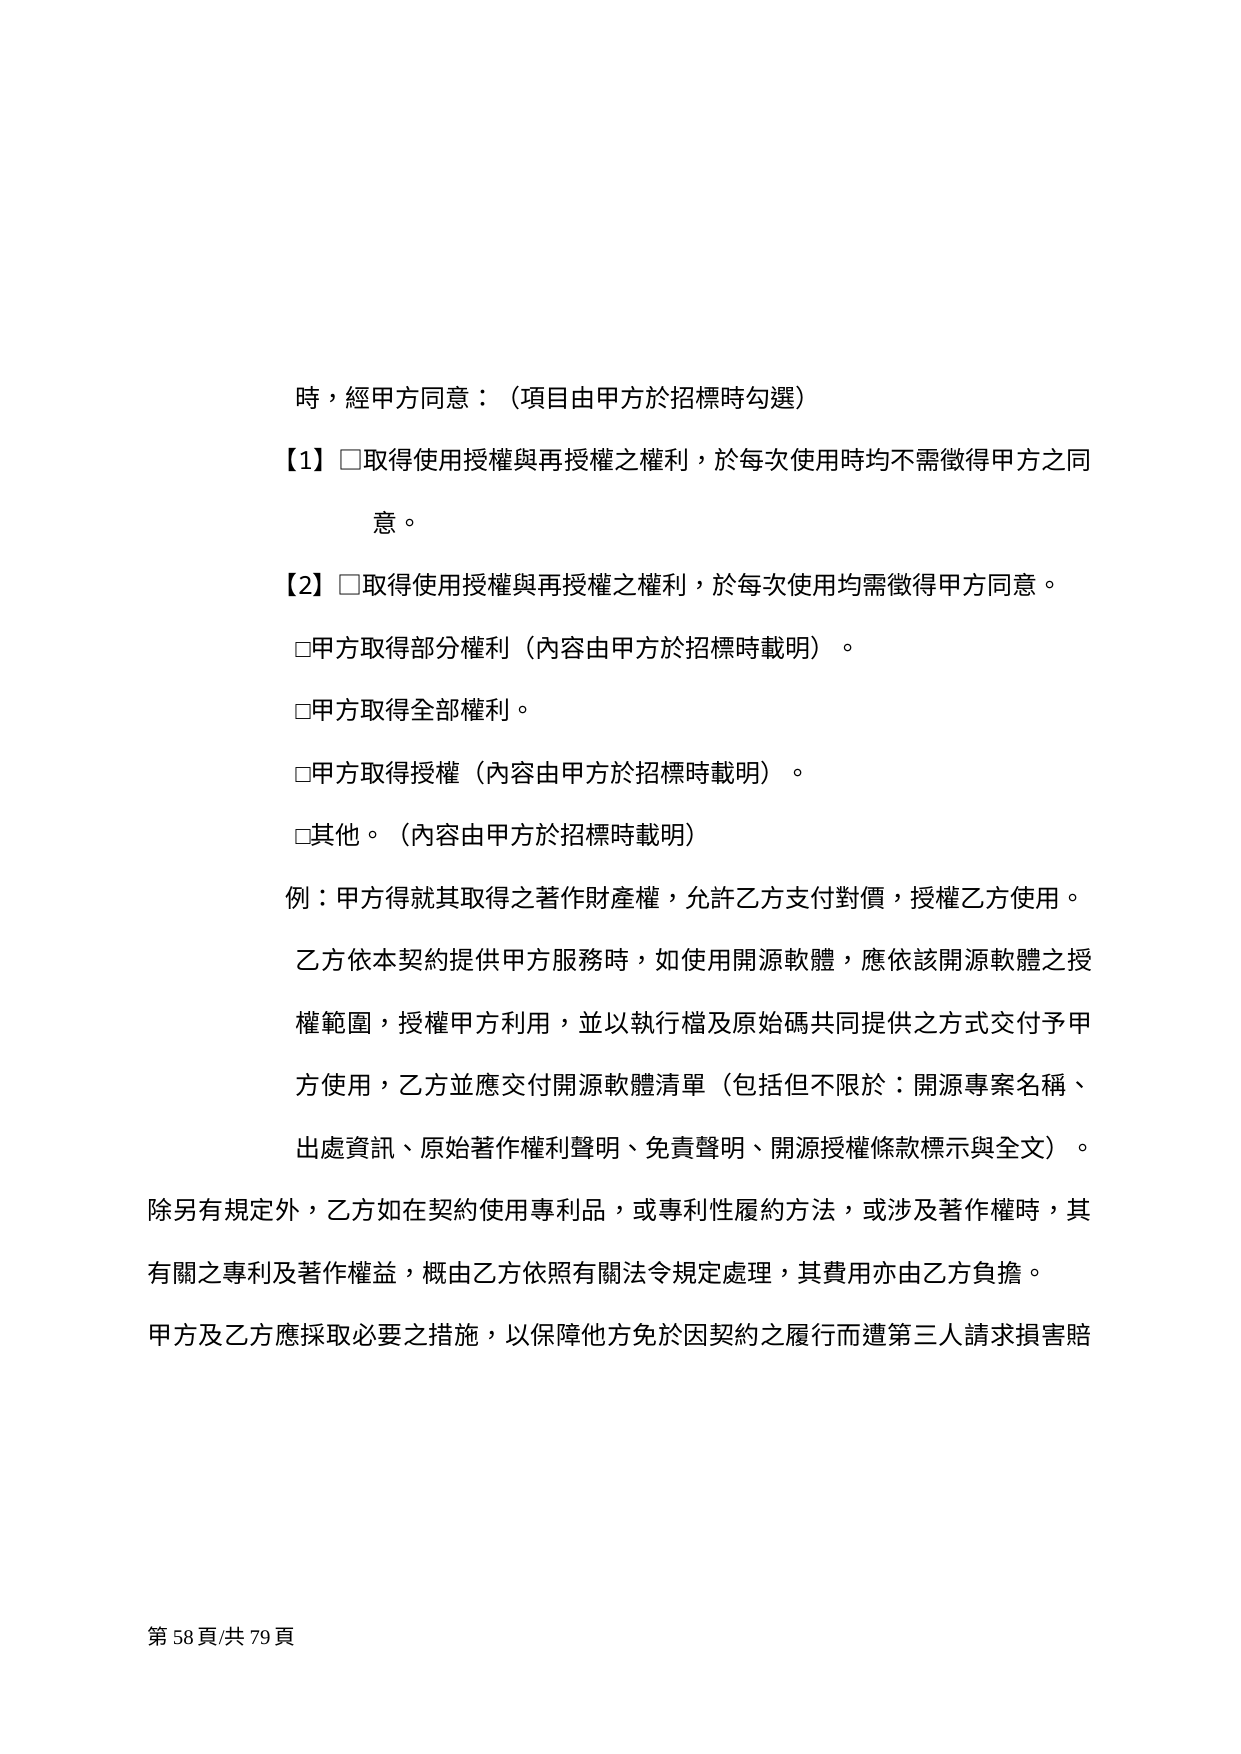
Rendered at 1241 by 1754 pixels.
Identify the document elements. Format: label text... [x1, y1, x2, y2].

subtitle □甲方取得全部權利。 [295, 667, 1092, 729]
subtitle 甲方及乙方應採取必要之措施，以保障他方免於因契約之履行而遭第三人請求損害賠 [148, 1292, 1092, 1354]
subtitle 乙方依本契約提供甲方服務時，如使用開源軟體，應依該開源軟體之授權範圍，授權甲方利用，並以執行檔及原始碼共同提供之方式交付予甲方使用，乙方並應交付開源軟體清單（包括但不限於：開源專案名稱、出處資訊、原始著作權利聲明、免責聲明、開源授權條款標示與全文）。 [295, 917, 1092, 1167]
text 例：甲方得就其取得之著作財產權，允許乙方支付對價，授權乙方使用。 [285, 854, 1092, 917]
text 【2】□取得使用授權與再授權之權利，於每次使用均需徵得甲方同意。 [273, 542, 1092, 604]
text 【1】□取得使用授權與再授權之權利，於每次使用時均不需徵得甲方之同意。 [273, 417, 1092, 542]
subtitle □甲方取得授權（內容由甲方於招標時載明）。 [295, 729, 1092, 792]
subtitle □其他。（內容由甲方於招標時載明） [295, 792, 1092, 854]
subtitle 除另有規定外，乙方如在契約使用專利品，或專利性履約方法，或涉及著作權時，其有關之專利及著作權益，概由乙方依照有關法令規定處理，其費用亦由乙方負擔。 [148, 1167, 1092, 1292]
subtitle 時，經甲方同意：（項目由甲方於招標時勾選） [295, 354, 1092, 417]
subtitle □甲方取得部分權利（內容由甲方於招標時載明）。 [295, 604, 1092, 667]
